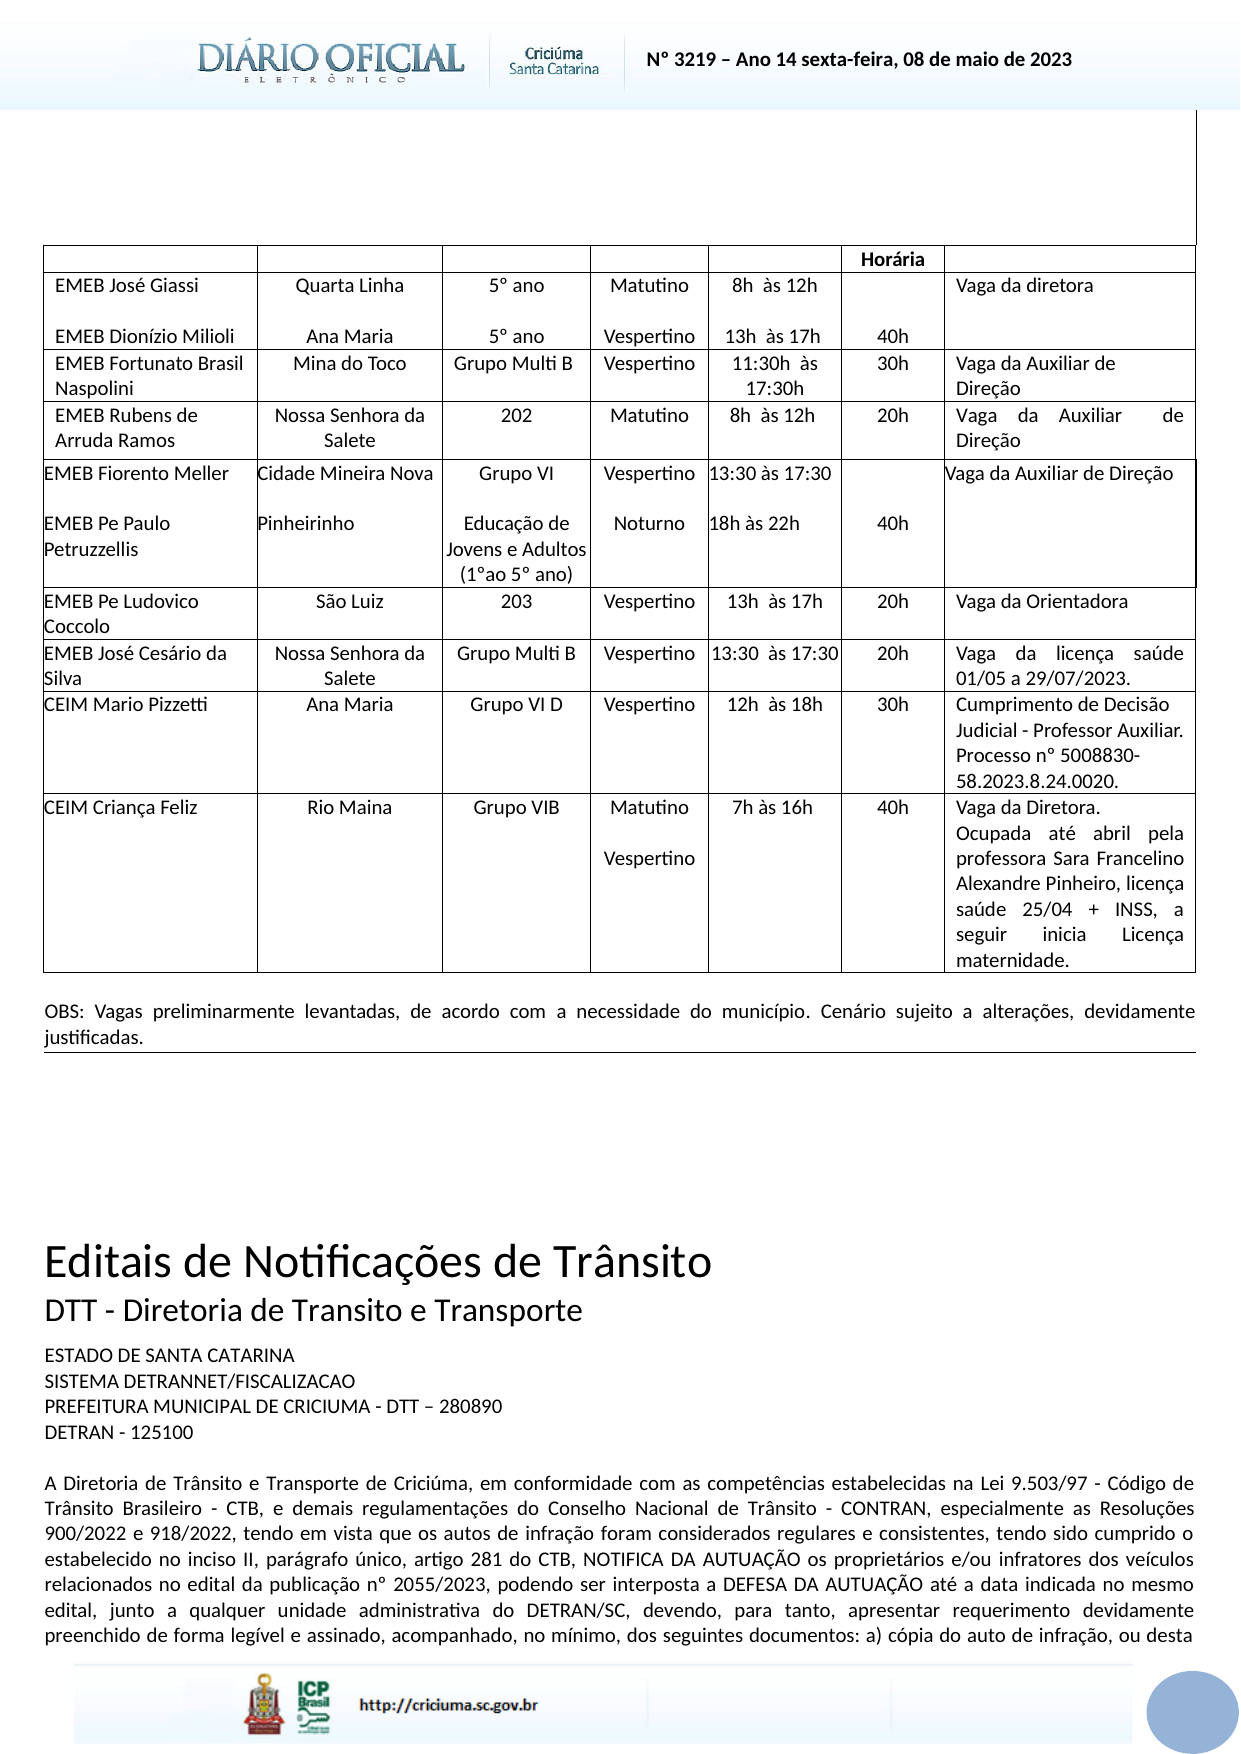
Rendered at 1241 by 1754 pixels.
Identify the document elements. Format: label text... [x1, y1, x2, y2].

text ESTADO DE SANTA CATARINA [44, 1343, 1196, 1368]
table_header [258, 246, 442, 272]
table_cell Cumprimento de Decisão Judicial - Professor Auxiliar. Processo nº 5008830-58.2023.8.24.0020. [945, 692, 1195, 793]
table_cell Grupo VIB [443, 794, 590, 972]
table_cell Mina do Toco [258, 350, 442, 401]
table_cell Vaga da Orientadora [945, 588, 1195, 639]
table_cell Nossa Senhora da Salete [258, 640, 442, 691]
table_cell Matutino Vespertino [591, 273, 708, 349]
table_cell CEIM Mario Pizzetti [44, 692, 257, 793]
table_cell Grupo Multi B [443, 640, 590, 691]
table_cell 13h às 17h [709, 588, 841, 639]
table_cell 20h [842, 640, 944, 691]
table_cell Vespertino [591, 692, 708, 793]
text SISTEMA DETRANNET/FISCALIZACAO [44, 1368, 1196, 1393]
table_cell Grupo VI D [443, 692, 590, 793]
table_cell Nossa Senhora da Salete [258, 402, 442, 459]
table_cell Vaga da licença saúde 01/05 a 29/07/2023. [945, 640, 1195, 691]
table_cell 13:30 às 17:30 [709, 640, 841, 691]
table_cell Vespertino [591, 588, 708, 639]
table_header [709, 246, 841, 272]
table_cell São Luiz [258, 588, 442, 639]
text OBS: Vagas preliminarmente levantadas, de acordo com a necessidade do município. Cenário sujeito a alterações, devidamente justificadas. [44, 999, 1196, 1052]
table_cell 11:30h às 17:30h [709, 350, 841, 401]
table_cell 12h às 18h [709, 692, 841, 793]
table_cell EMEB Pe Ludovico Coccolo [44, 588, 257, 639]
table_cell Quarta Linha Ana Maria [258, 273, 442, 349]
table_cell Grupo Multi B [443, 350, 590, 401]
text Editais de Notificações de Trânsito [44, 1231, 1196, 1289]
table_header [44, 246, 257, 272]
table_cell Ana Maria [258, 692, 442, 793]
table_cell EMEB Rubens de Arruda Ramos [44, 402, 257, 459]
table_cell Grupo VI Educação de Jovens e Adultos (1ºao 5º ano) [443, 460, 590, 587]
table_cell Vaga da Auxiliar de Direção [945, 350, 1195, 401]
table_cell 30h [842, 692, 944, 793]
text PREFEITURA MUNICIPAL DE CRICIUMA - DTT – 280890 [44, 1393, 1196, 1419]
table_cell Vespertino [591, 640, 708, 691]
text A Diretoria de Trânsito e Transporte de Criciúma, em conformidade com as competências estabelecidas na Lei 9.503/97 - Código de Trânsito Brasileiro - CTB, e demais regulamentações do Conselho Nacional de Trânsito - CONTRAN, especialmente as Resoluções 900/2022 e 918/2022, tendo em vista que os autos de infração foram considerados regulares e consistentes, tendo sido cumprido o estabelecido no inciso II, parágrafo único, artigo 281 do CTB, NOTIFICA DA AUTUAÇÃO os proprietários e/ou infratores dos veículos relacionados no edital da publicação nº 2055/2023, podendo ser interposta a DEFESA DA AUTUAÇÃO até a data indicada no mesmo edital, junto a qualquer unidade administrativa do DETRAN/SC, devendo, para tanto, apresentar requerimento devidamente preenchido de forma legível e assinado, acompanhado, no mínimo, dos seguintes documentos: a) cópia do auto de infração, ou desta [44, 1470, 1196, 1648]
table_cell 203 [443, 588, 590, 639]
table_cell Vespertino Noturno [591, 460, 708, 587]
table_cell 8h às 12h 13h às 17h [709, 273, 841, 349]
table_cell 40h [842, 794, 944, 972]
table_cell Vaga da diretora [945, 273, 1195, 349]
table_cell 7h às 16h [709, 794, 841, 972]
table_cell EMEB José Giassi EMEB Dionízio Milioli [44, 273, 257, 349]
table_header Horária [842, 246, 944, 272]
table_cell 40h [842, 273, 944, 349]
table_cell 8h às 12h [709, 402, 841, 459]
table_header [443, 246, 590, 272]
table_header [945, 246, 1195, 272]
table_cell Matutino [591, 402, 708, 459]
table_cell Matutino Vespertino [591, 794, 708, 972]
table_cell Vespertino [591, 350, 708, 401]
table_cell Rio Maina [258, 794, 442, 972]
table_cell 30h [842, 350, 944, 401]
table_cell 13:30 às 17:30 18h às 22h [709, 460, 841, 587]
table_cell CEIM Criança Feliz [44, 794, 257, 972]
table_cell 5º ano 5º ano [443, 273, 590, 349]
table_cell Vaga da Diretora. Ocupada até abril pela professora Sara Francelino Alexandre Pinheiro, licença saúde 25/04 + INSS, a seguir inicia Licença maternidade. [945, 794, 1195, 972]
text DETRAN - 125100 [44, 1419, 1196, 1444]
table_cell EMEB Fiorento Meller EMEB Pe Paulo Petruzzellis [44, 460, 257, 587]
table_header [591, 246, 708, 272]
table_cell 20h [842, 588, 944, 639]
table_cell 202 [443, 402, 590, 459]
text DTT - Diretoria de Transito e Transporte [44, 1289, 1196, 1330]
table_cell Cidade Mineira Nova Pinheirinho [258, 460, 442, 587]
table_cell Vaga da Auxiliar de Direção [945, 460, 1195, 587]
table_cell EMEB Fortunato Brasil Naspolini [44, 350, 257, 401]
table_cell EMEB José Cesário da Silva [44, 640, 257, 691]
table_cell Vaga da Auxiliar de Direção [945, 402, 1195, 459]
table_cell 20h [842, 402, 944, 459]
table_cell 40h [842, 460, 944, 587]
